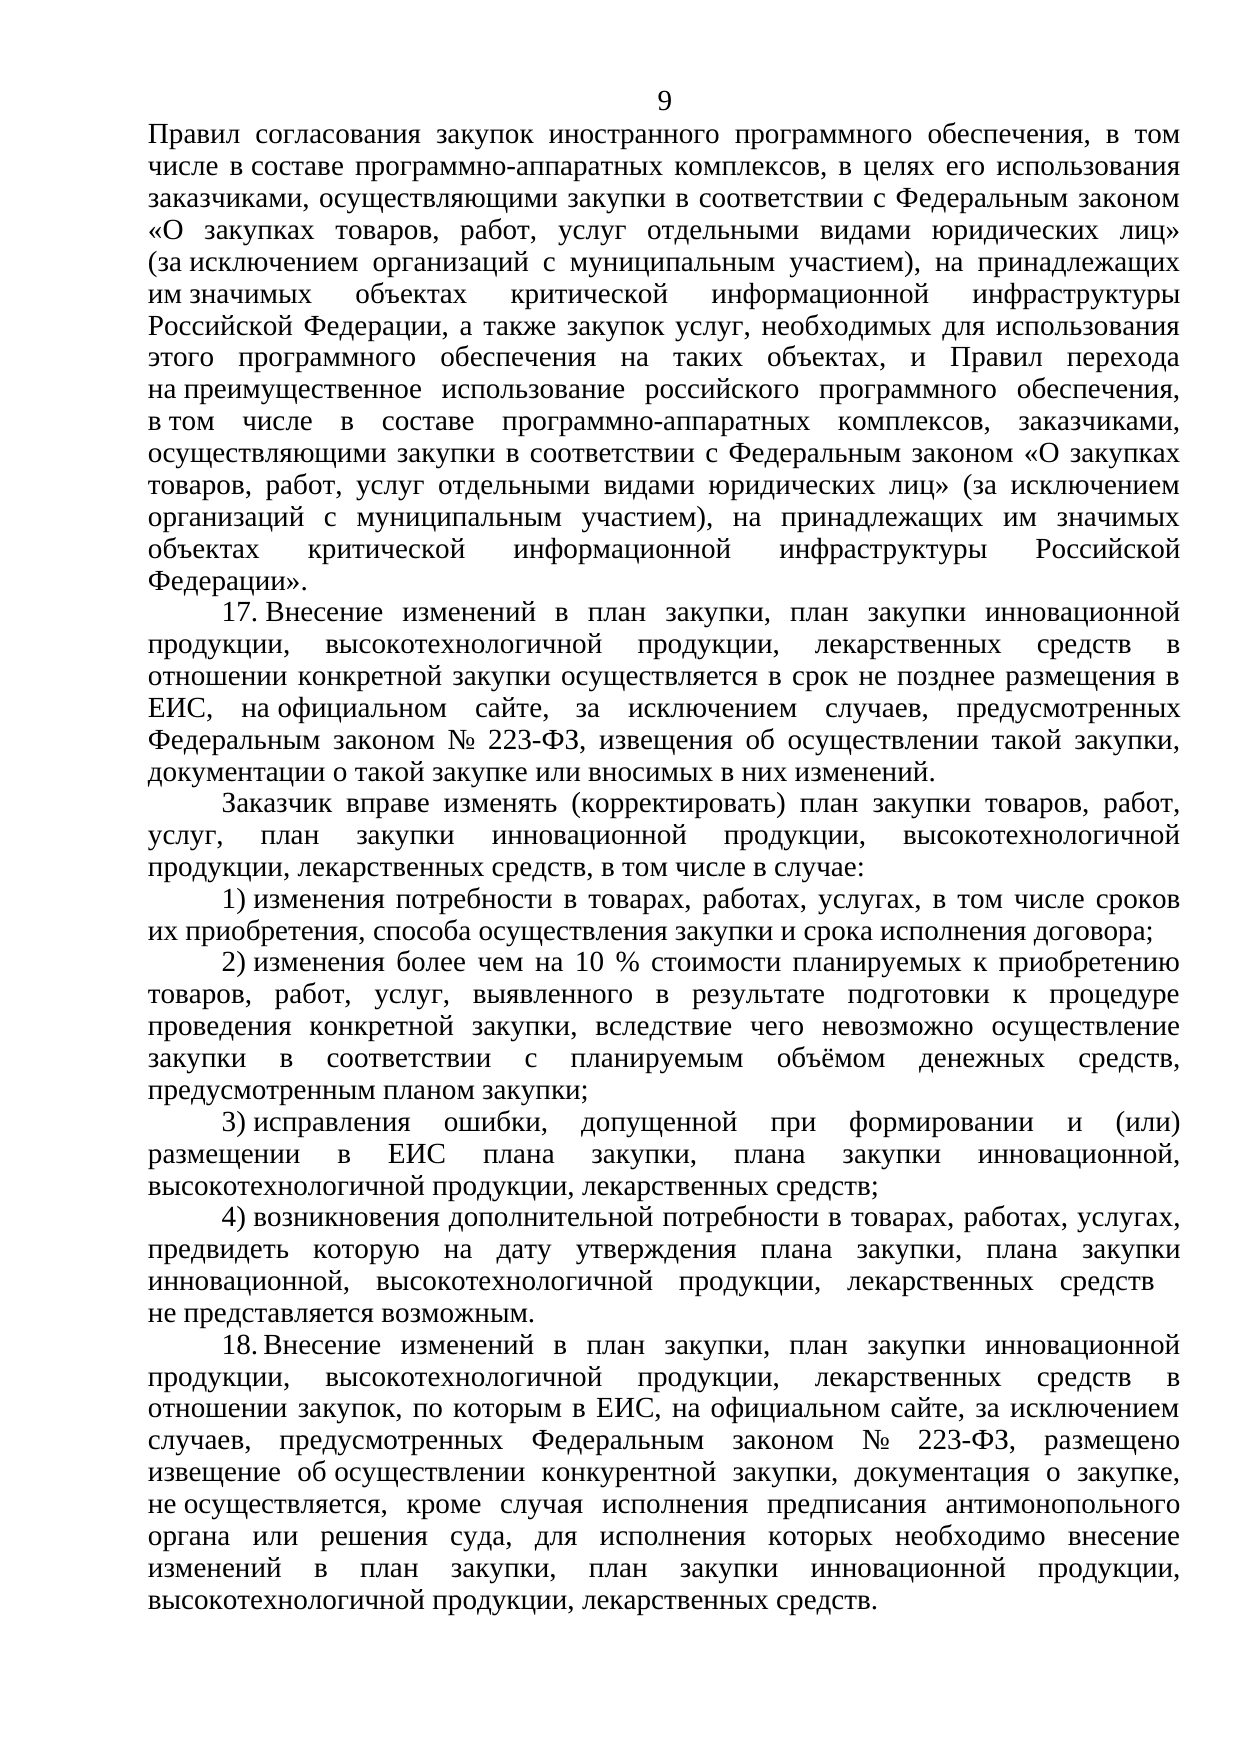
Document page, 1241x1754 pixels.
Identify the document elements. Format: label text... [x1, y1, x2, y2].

text 17. Внесение изменений в план закупки, план закупки инновационной продукции, высокотехнологичной продукции, лекарственных средств в отношении конкретной закупки осуществляется в срок не позднее размещения в ЕИС, на официальном сайте, за исключением случаев, предусмотренных Федеральным законом № 223-ФЗ, извещения об осуществлении такой закупки, документации о такой закупке или вносимых в них изменений. [148, 596, 1181, 787]
text 1) изменения потребности в товарах, работах, услугах, в том числе сроков их приобретения, способа осуществления закупки и срока исполнения договора; [148, 883, 1181, 946]
text 4) возникновения дополнительной потребности в товарах, работах, услугах, предвидеть которую на дату утверждения плана закупки, плана закупки инновационной, высокотехнологичной продукции, лекарственных средств не представляется возможным. [148, 1201, 1181, 1329]
text 3) исправления ошибки, допущенной при формировании и (или) размещении в ЕИС плана закупки, плана закупки инновационной, высокотехнологичной продукции, лекарственных средств; [148, 1106, 1181, 1201]
text 2) изменения более чем на 10 % стоимости планируемых к приобретению товаров, работ, услуг, выявленного в результате подготовки к процедуре проведения конкретной закупки, вследствие чего невозможно осуществление закупки в соответствии с планируемым объёмом денежных средств, предусмотренным планом закупки; [148, 946, 1181, 1106]
text Правил согласования закупок иностранного программного обеспечения, в том числе в составе программно-аппаратных комплексов, в целях его использования заказчиками, осуществляющими закупки в соответствии с Федеральным законом «О закупках товаров, работ, услуг отдельными видами юридических лиц» (за исключением организаций с муниципальным участием), на принадлежащих им значимых объектах критической информационной инфраструктуры Российской Федерации, а также закупок услуг, необходимых для использования этого программного обеспечения на таких объектах, и Правил перехода на преимущественное использование российского программного обеспечения, в том числе в составе программно-аппаратных комплексов, заказчиками, осуществляющими закупки в соответствии с Федеральным законом «О закупках товаров, работ, услуг отдельными видами юридических лиц» (за исключением организаций с муниципальным участием), на принадлежащих им значимых объектах критической информационной инфраструктуры Российской Федерации». [148, 118, 1181, 596]
text Заказчик вправе изменять (корректировать) план закупки товаров, работ, услуг, план закупки инновационной продукции, высокотехнологичной продукции, лекарственных средств, в том числе в случае: [148, 787, 1181, 883]
text 18. Внесение изменений в план закупки, план закупки инновационной продукции, высокотехнологичной продукции, лекарственных средств в отношении закупок, по которым в ЕИС, на официальном сайте, за исключением случаев, предусмотренных Федеральным законом № 223-ФЗ, размещено извещение об осуществлении конкурентной закупки, документация о закупке, не осуществляется, кроме случая исполнения предписания антимонопольного органа или решения суда, для исполнения которых необходимо внесение изменений в план закупки, план закупки инновационной продукции, высокотехнологичной продукции, лекарственных средств. [148, 1329, 1181, 1615]
